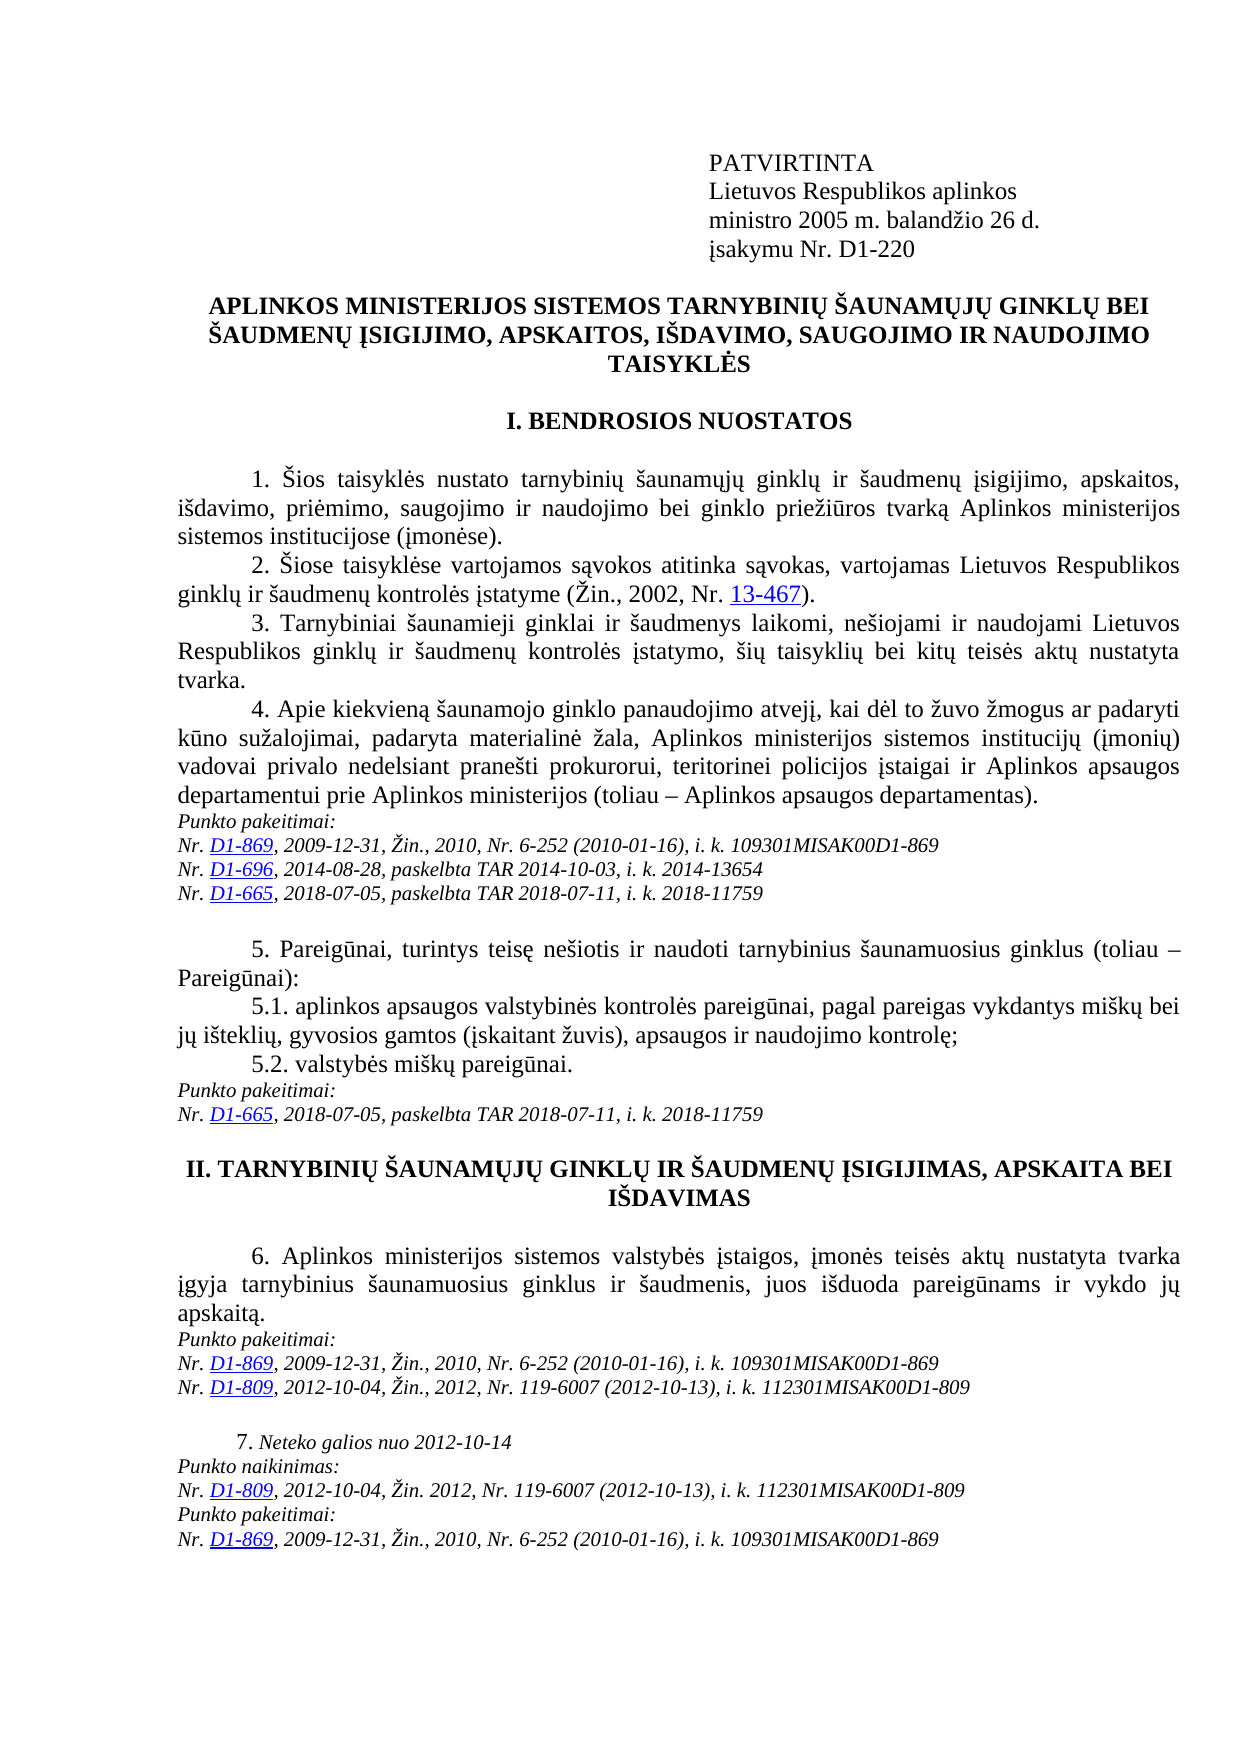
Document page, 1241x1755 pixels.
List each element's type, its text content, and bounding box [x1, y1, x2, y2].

text ministro 2005 m. balandžio 26 d. [177, 205, 1181, 234]
text Nr. D1-869, 2009-12-31, Žin., 2010, Nr. 6-252 (2010-01-16), i. k. 109301MISAK00D1-869 [177, 1526, 1181, 1551]
text įsakymu Nr. D1-220 [177, 234, 1181, 263]
text Nr. D1-809, 2012-10-04, Žin. 2012, Nr. 119-6007 (2012-10-13), i. k. 112301MISAK00D1-809 [177, 1478, 1181, 1502]
text PATVIRTINTA [177, 148, 1181, 176]
text Punkto naikinimas: [177, 1454, 1181, 1478]
text Nr. D1-665, 2018-07-05, paskelbta TAR 2018-07-11, i. k. 2018-11759 [177, 881, 1181, 905]
text Punkto pakeitimai: [177, 809, 1181, 833]
text 6. Aplinkos ministerijos sistemos valstybės įstaigos, įmonės teisės aktų nustatyta tvarka įgyja tarnybinius šaunamuosius ginklus ir šaudmenis, juos išduoda pareigūnams ir vykdo jų apskaitą. [177, 1241, 1181, 1327]
text APLINKOS MINISTERIJOS SISTEMOS TARNYBINIŲ ŠAUNAMŲJŲ GINKLŲ BEI [177, 291, 1181, 320]
text Lietuvos Respublikos aplinkos [177, 176, 1181, 205]
text Punkto pakeitimai: [177, 1327, 1181, 1351]
text Punkto pakeitimai: [177, 1502, 1181, 1526]
text Punkto pakeitimai: [177, 1078, 1181, 1102]
text 1. Šios taisyklės nustato tarnybinių šaunamųjų ginklų ir šaudmenų įsigijimo, apskaitos, išdavimo, priėmimo, saugojimo ir naudojimo bei ginklo priežiūros tvarką Aplinkos ministerijos sistemos institucijose (įmonėse). [177, 464, 1181, 550]
text 4. Apie kiekvieną šaunamojo ginklo panaudojimo atvejį, kai dėl to žuvo žmogus ar padaryti kūno sužalojimai, padaryta materialinė žala, Aplinkos ministerijos sistemos institucijų (įmonių) vadovai privalo nedelsiant pranešti prokurorui, teritorinei policijos įstaigai ir Aplinkos apsaugos departamentui prie Aplinkos ministerijos (toliau – Aplinkos apsaugos departamentas). [177, 694, 1181, 809]
text 5. Pareigūnai, turintys teisę nešiotis ir naudoti tarnybinius šaunamuosius ginklus (toliau – Pareigūnai): [177, 934, 1181, 991]
text Nr. D1-696, 2014-08-28, paskelbta TAR 2014-10-03, i. k. 2014-13654 [177, 857, 1181, 881]
text 5.1. aplinkos apsaugos valstybinės kontrolės pareigūnai, pagal pareigas vykdantys miškų bei jų išteklių, gyvosios gamtos (įskaitant žuvis), apsaugos ir naudojimo kontrolę; [177, 991, 1181, 1049]
text Nr. D1-809, 2012-10-04, Žin., 2012, Nr. 119-6007 (2012-10-13), i. k. 112301MISAK00D1-809 [177, 1375, 1181, 1399]
text 2. Šiose taisyklėse vartojamos sąvokos atitinka sąvokas, vartojamas Lietuvos Respublikos ginklų ir šaudmenų kontrolės įstatyme (Žin., 2002, Nr. 13-467). [177, 550, 1181, 608]
text Nr. D1-869, 2009-12-31, Žin., 2010, Nr. 6-252 (2010-01-16), i. k. 109301MISAK00D1-869 [177, 1351, 1181, 1375]
text TAISYKLĖS [177, 349, 1181, 378]
text 3. Tarnybiniai šaunamieji ginklai ir šaudmenys laikomi, nešiojami ir naudojami Lietuvos Respublikos ginklų ir šaudmenų kontrolės įstatymo, šių taisyklių bei kitų teisės aktų nustatyta tvarka. [177, 608, 1181, 694]
text ŠAUDMENŲ ĮSIGIJIMO, APSKAITOS, IŠDAVIMO, SAUGOJIMO IR NAUDOJIMO [177, 320, 1181, 349]
text 7. Neteko galios nuo 2012-10-14 [177, 1428, 1181, 1454]
text II. TARNYBINIŲ ŠAUNAMŲJŲ GINKLŲ IR ŠAUDMENŲ ĮSIGIJIMAS, APSKAITA BEI IŠDAVIMAS [177, 1154, 1181, 1212]
text Nr. D1-665, 2018-07-05, paskelbta TAR 2018-07-11, i. k. 2018-11759 [177, 1102, 1181, 1126]
text Nr. D1-869, 2009-12-31, Žin., 2010, Nr. 6-252 (2010-01-16), i. k. 109301MISAK00D1-869 [177, 833, 1181, 857]
text I. BENDROSIOS NUOSTATOS [177, 406, 1181, 435]
text 5.2. valstybės miškų pareigūnai. [177, 1049, 1181, 1078]
